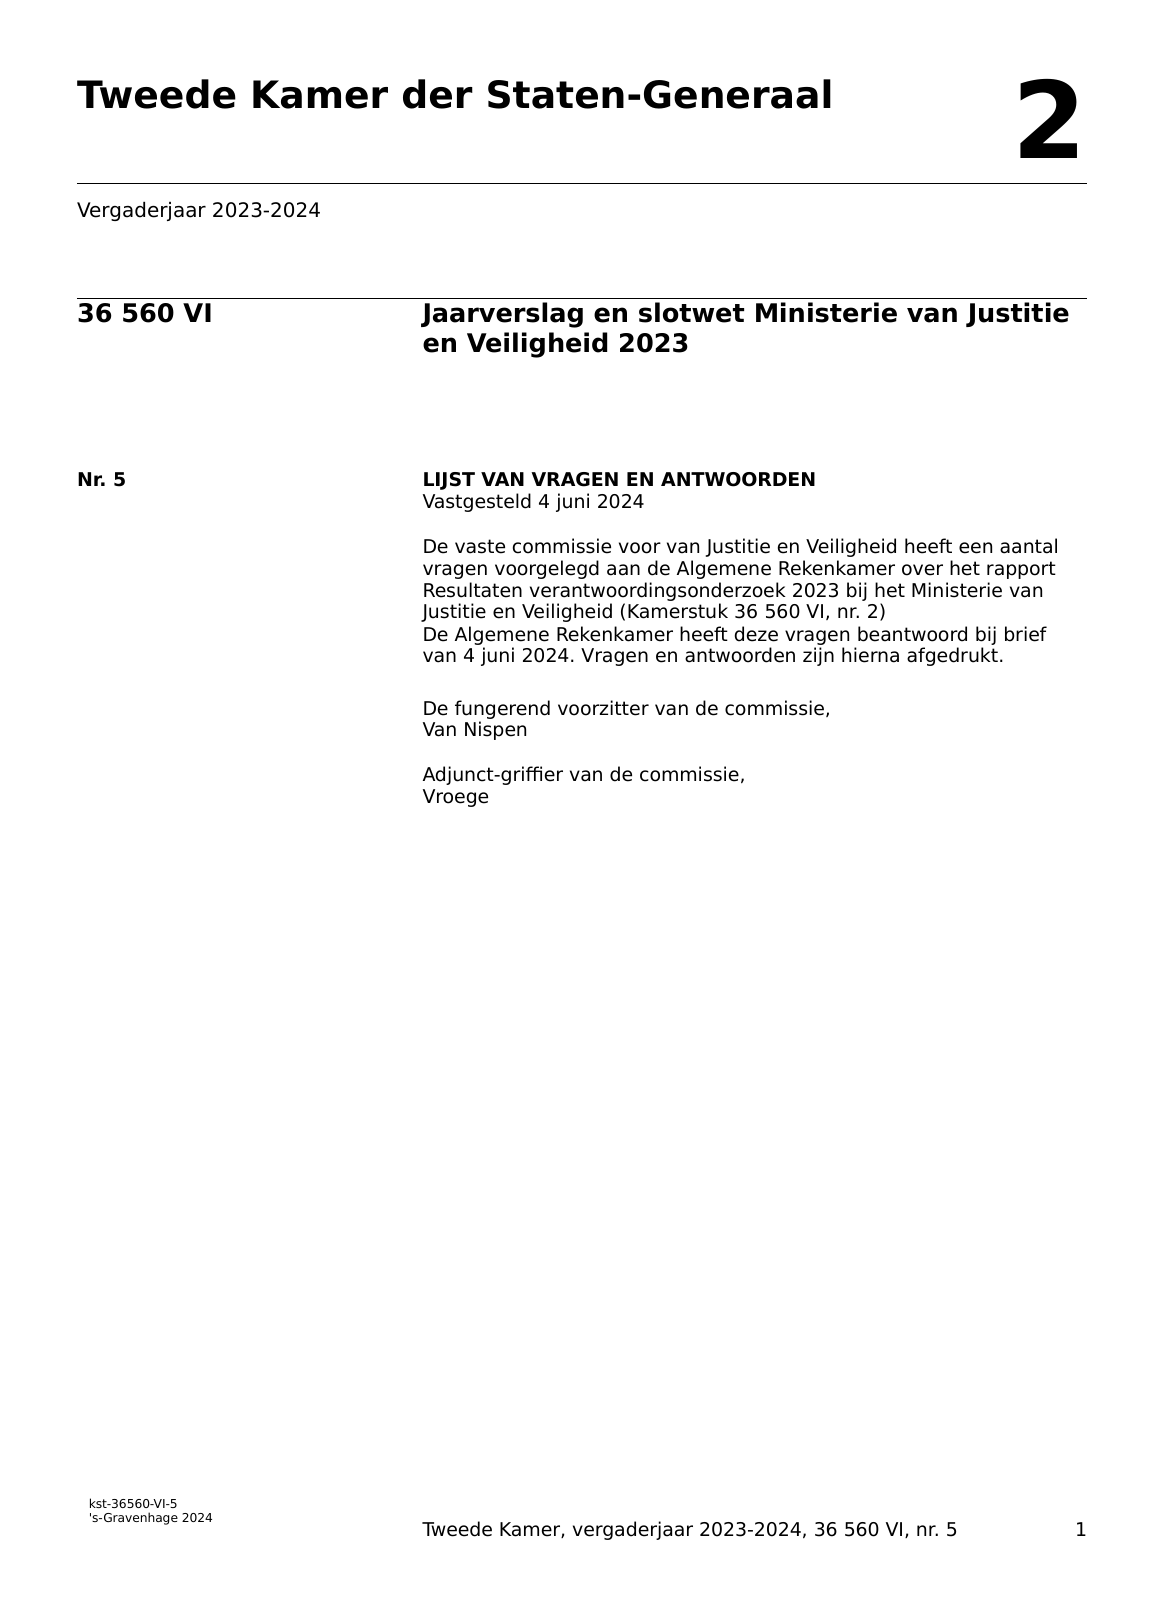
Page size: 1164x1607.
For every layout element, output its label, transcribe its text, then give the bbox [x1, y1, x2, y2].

text De fungerend voorzitter van de commissie, Van Nispen [422, 697, 1087, 741]
table_header Tweede Kamer der Staten-Generaal [77, 59, 886, 183]
text De Algemene Rekenkamer heeft deze vragen beantwoord bij brief van 4 juni 2024. Vragen en antwoorden zijn hierna afgedrukt. [422, 623, 1087, 667]
text Vastgesteld 4 juni 2024 [422, 491, 1087, 513]
text kst-36560-VI-5 [88, 1497, 323, 1511]
subtitle Nr. 5 LIJST VAN VRAGEN EN ANTWOORDEN [77, 469, 1087, 491]
text De vaste commissie voor van Justitie en Veiligheid heeft een aantal vragen voorgelegd aan de Algemene Rekenkamer over het rapport Resultaten verantwoordingsonderzoek 2023 bij het Ministerie van Justitie en Veiligheid (Kamerstuk 36 560 VI, nr. 2) [422, 536, 1087, 623]
text 's-Gravenhage 2024 [88, 1511, 323, 1525]
table_cell Vergaderjaar 2023-2024 [77, 184, 1087, 298]
subtitle 36 560 VI Jaarverslag en slotwet Ministerie van Justitie en Veiligheid 2023 [77, 299, 1087, 358]
table_header 2 [886, 59, 1087, 183]
text Adjunct-griffier van de commissie, Vroege [422, 763, 1087, 807]
